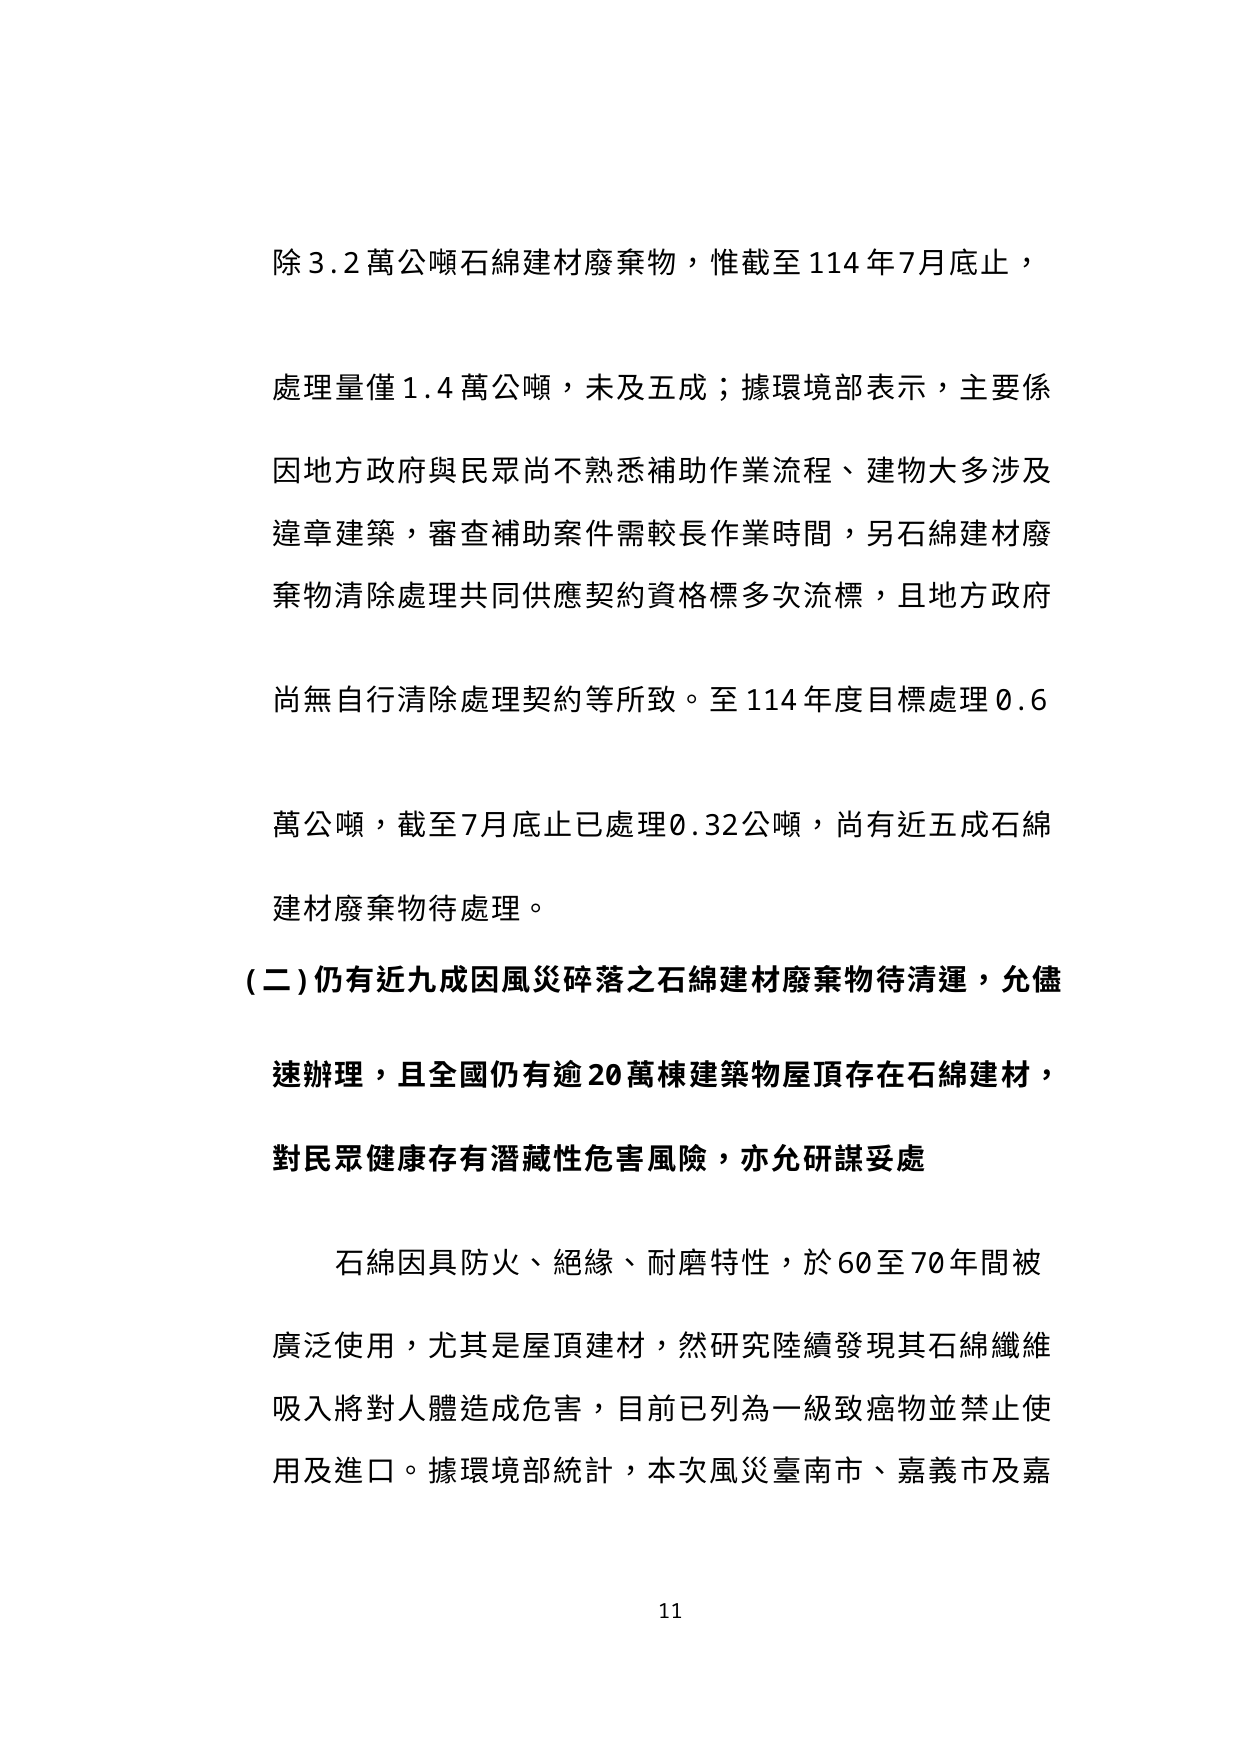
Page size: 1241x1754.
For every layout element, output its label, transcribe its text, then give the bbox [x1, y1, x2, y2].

text (二)仍有近九成因風災碎落之石綿建材廢棄物待清運，允儘速辦理，且全國仍有逾20萬棟建築物屋頂存在石綿建材，對民眾健康存有潛藏性危害風險，亦允研謀妥處 [236, 927, 1063, 1177]
text 除3.2萬公噸石綿建材廢棄物，惟截至114年7月底止，處理量僅1.4萬公噸，未及五成；據環境部表示，主要係因地方政府與民眾尚不熟悉補助作業流程、建物大多涉及違章建築，審查補助案件需較長作業時間，另石綿建材廢棄物清除處理共同供應契約資格標多次流標，且地方政府尚無自行清除處理契約等所致。至114年度目標處理0.6萬公噸，截至7月底止已處理0.32公噸，尚有近五成石綿建材廢棄物待處理。 [266, 177, 1063, 927]
text 石綿因具防火、絕緣、耐磨特性，於60至70年間被廣泛使用，尤其是屋頂建材，然研究陸續發現其石綿纖維吸入將對人體造成危害，目前已列為一級致癌物並禁止使用及進口。據環境部統計，本次風災臺南市、嘉義市及嘉 [266, 1177, 1063, 1490]
